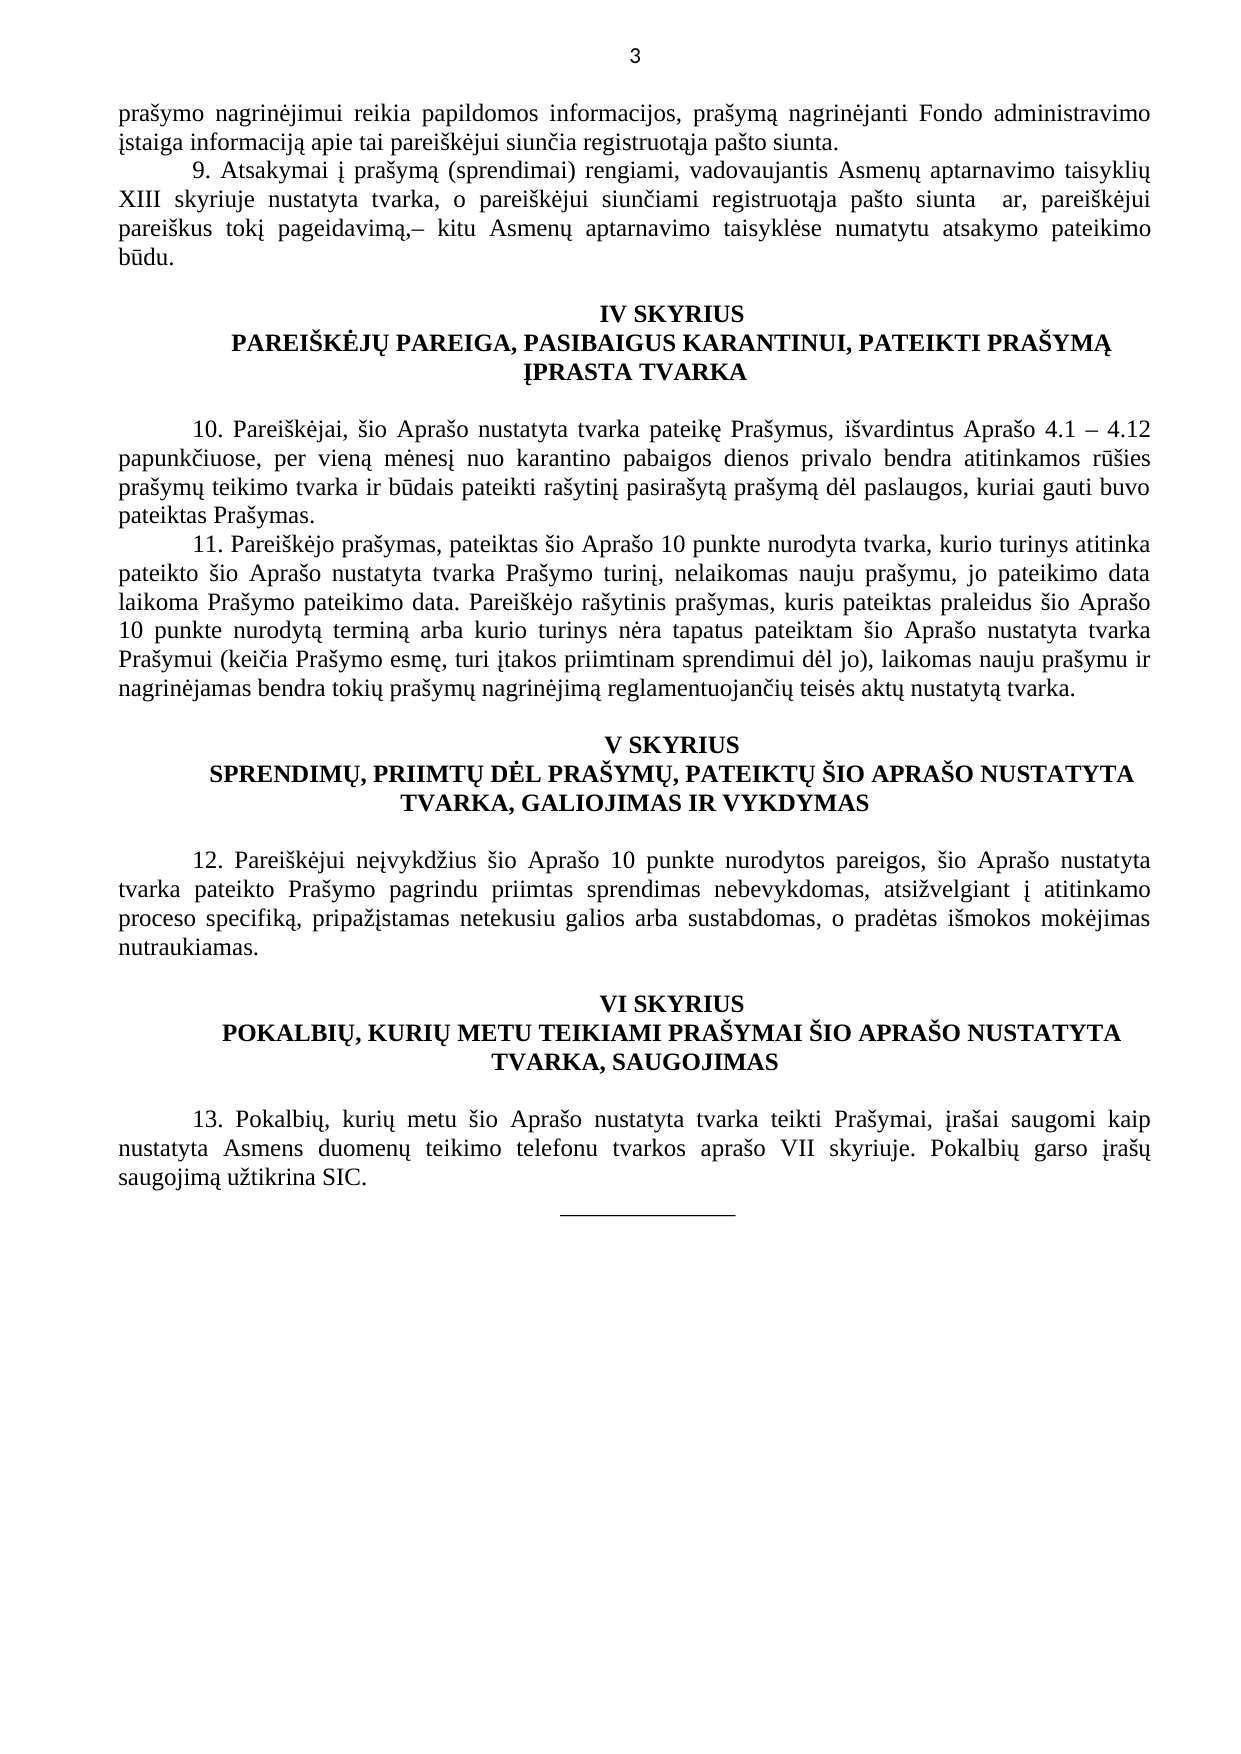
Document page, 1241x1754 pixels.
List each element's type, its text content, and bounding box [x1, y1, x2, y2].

text VI SKYRIUS [118, 989, 1152, 1018]
text prašymo nagrinėjimui reikia papildomos informacijos, prašymą nagrinėjanti Fondo administravimo įstaiga informaciją apie tai pareiškėjui siunčia registruotąja pašto siunta. [118, 98, 1152, 156]
text ______________ [118, 1191, 1152, 1219]
text V SKYRIUS [118, 731, 1152, 759]
text 10. Pareiškėjai, šio Aprašo nustatyta tvarka pateikę Prašymus, išvardintus Aprašo 4.1 – 4.12 papunkčiuose, per vieną mėnesį nuo karantino pabaigos dienos privalo bendra atitinkamos rūšies prašymų teikimo tvarka ir būdais pateikti rašytinį pasirašytą prašymą dėl paslaugos, kuriai gauti buvo pateiktas Prašymas. [118, 414, 1152, 529]
text 13. Pokalbių, kurių metu šio Aprašo nustatyta tvarka teikti Prašymai, įrašai saugomi kaip nustatyta Asmens duomenų teikimo telefonu tvarkos aprašo VII skyriuje. Pokalbių garso įrašų saugojimą užtikrina SIC. [118, 1104, 1152, 1191]
text IV SKYRIUS [118, 299, 1152, 328]
text Pareiškėjų pareiga, pasibaigus karantinui, pateikti prašymą įprasta tvarka [118, 328, 1152, 386]
text 11. Pareiškėjo prašymas, pateiktas šio Aprašo 10 punkte nurodyta tvarka, kurio turinys atitinka pateikto šio Aprašo nustatyta tvarka Prašymo turinį, nelaikomas nauju prašymu, jo pateikimo data laikoma Prašymo pateikimo data. Pareiškėjo rašytinis prašymas, kuris pateiktas praleidus šio Aprašo 10 punkte nurodytą terminą arba kurio turinys nėra tapatus pateiktam šio Aprašo nustatyta tvarka Prašymui (keičia Prašymo esmę, turi įtakos priimtinam sprendimui dėl jo), laikomas nauju prašymu ir nagrinėjamas bendra tokių prašymų nagrinėjimą reglamentuojančių teisės aktų nustatytą tvarka. [118, 529, 1152, 702]
text pokalbių, kurių metu teikiami prašymai šio aprašo nustatyta tvarka, saugojimas [118, 1018, 1152, 1076]
text sprendimų, priimtų dėl Prašymų, pateiktų šio Aprašo nustatyta tvarka, galiojimas ir vykdymas [118, 759, 1152, 817]
text 9. Atsakymai į prašymą (sprendimai) rengiami, vadovaujantis Asmenų aptarnavimo taisyklių XIII skyriuje nustatyta tvarka, o pareiškėjui siunčiami registruotąja pašto siunta ar, pareiškėjui pareiškus tokį pageidavimą,– kitu Asmenų aptarnavimo taisyklėse numatytu atsakymo pateikimo būdu. [118, 156, 1152, 271]
text 12. Pareiškėjui neįvykdžius šio Aprašo 10 punkte nurodytos pareigos, šio Aprašo nustatyta tvarka pateikto Prašymo pagrindu priimtas sprendimas nebevykdomas, atsižvelgiant į atitinkamo proceso specifiką, pripažįstamas netekusiu galios arba sustabdomas, o pradėtas išmokos mokėjimas nutraukiamas. [118, 846, 1152, 961]
